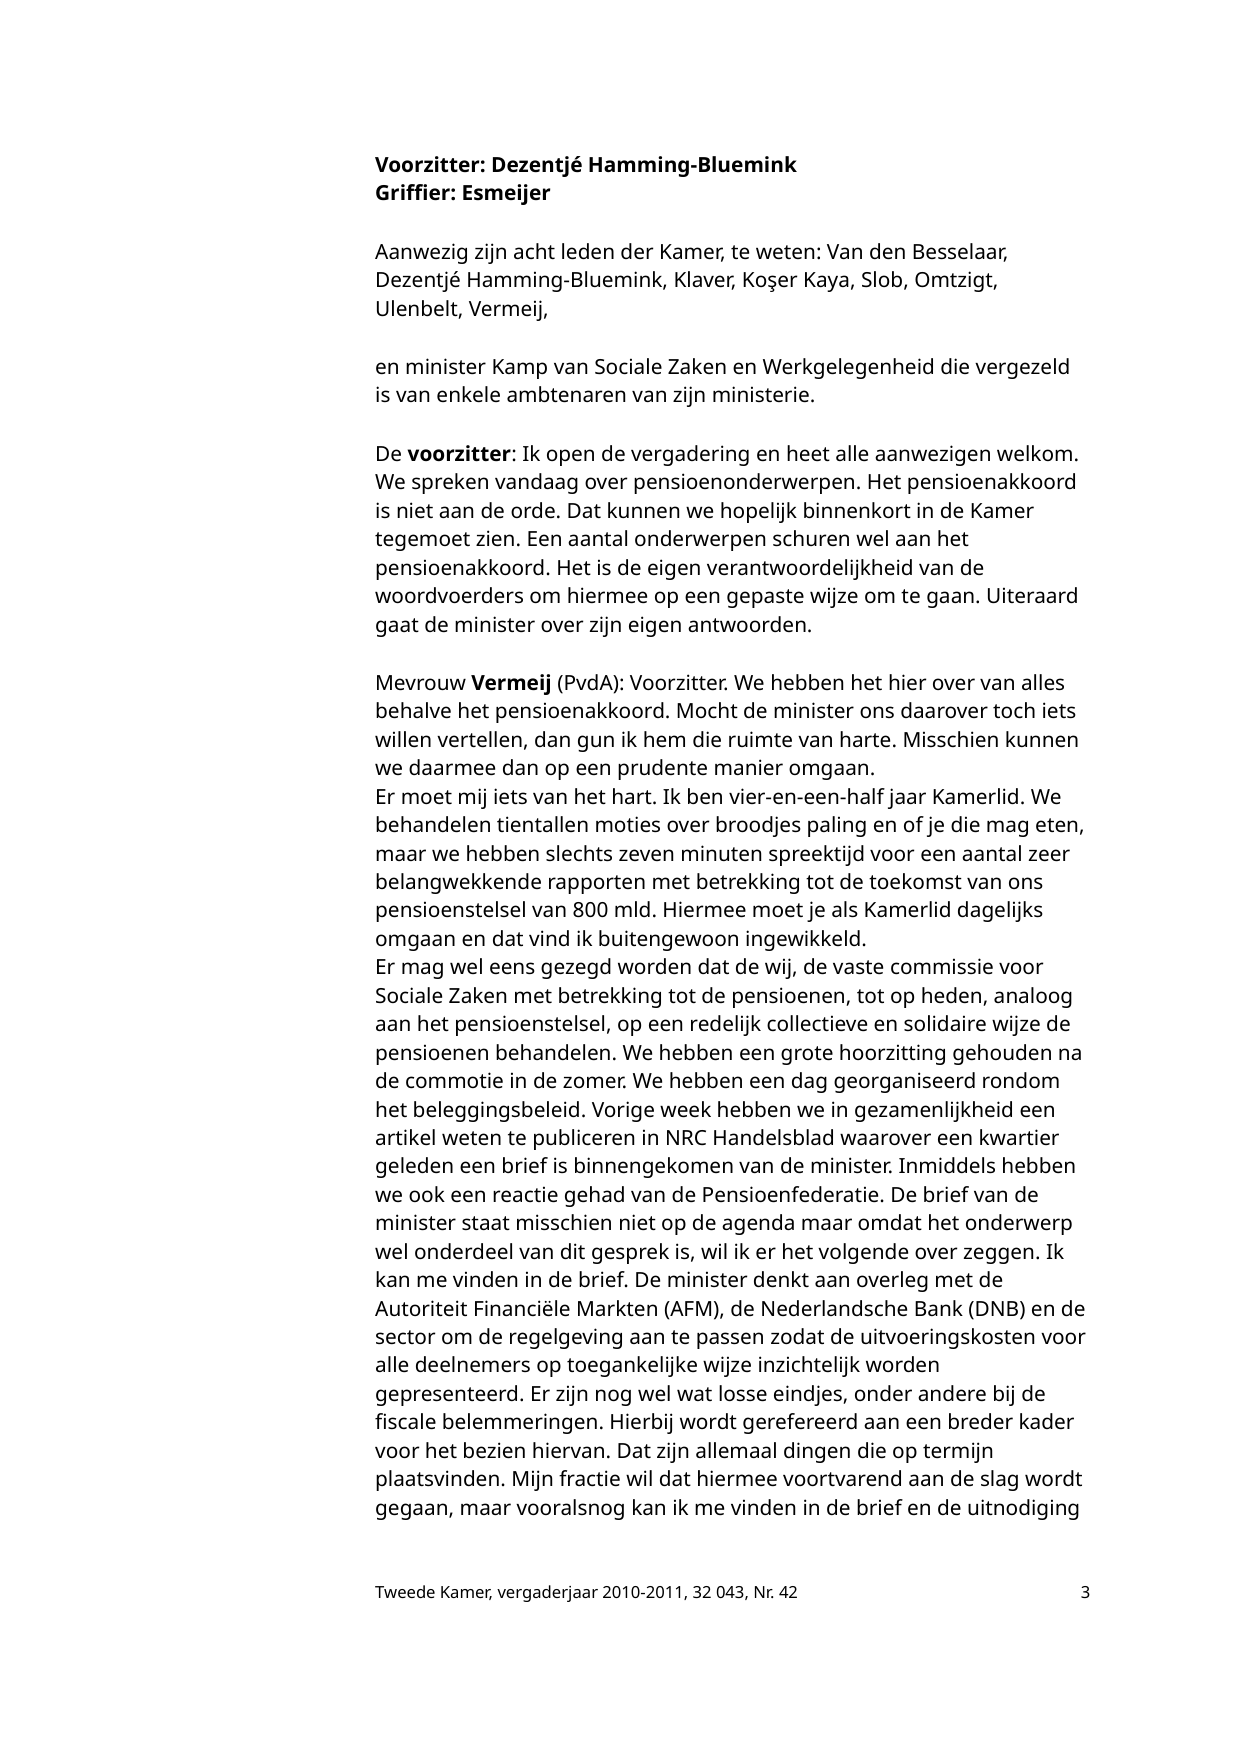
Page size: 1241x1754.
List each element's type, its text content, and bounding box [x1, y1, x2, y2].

text en minister Kamp van Sociale Zaken en Werkgelegenheid die vergezeld is van enkele ambtenaren van zijn ministerie. [375, 352, 1090, 409]
text Er moet mij iets van het hart. Ik ben vier-en-een-half jaar Kamerlid. We behandelen tientallen moties over broodjes paling en of je die mag eten, maar we hebben slechts zeven minuten spreektijd voor een aantal zeer belangwekkende rapporten met betrekking tot de toekomst van ons pensioenstelsel van 800 mld. Hiermee moet je als Kamerlid dagelijks omgaan en dat vind ik buitengewoon ingewikkeld. [375, 782, 1090, 952]
text De voorzitter: Ik open de vergadering en heet alle aanwezigen welkom. We spreken vandaag over pensioenonderwerpen. Het pensioenakkoord is niet aan de orde. Dat kunnen we hopelijk binnenkort in de Kamer tegemoet zien. Een aantal onderwerpen schuren wel aan het pensioenakkoord. Het is de eigen verantwoordelijkheid van de woordvoerders om hiermee op een gepaste wijze om te gaan. Uiteraard gaat de minister over zijn eigen antwoorden. [375, 439, 1090, 638]
text Mevrouw Vermeij (PvdA): Voorzitter. We hebben het hier over van alles behalve het pensioenakkoord. Mocht de minister ons daarover toch iets willen vertellen, dan gun ik hem die ruimte van harte. Misschien kunnen we daarmee dan op een prudente manier omgaan. [375, 668, 1090, 782]
text Voorzitter: Dezentjé Hamming-Bluemink [375, 150, 1090, 178]
text Aanwezig zijn acht leden der Kamer, te weten: Van den Besselaar, Dezentjé Hamming-Bluemink, Klaver, Koşer Kaya, Slob, Omtzigt, Ulenbelt, Vermeij, [375, 237, 1090, 322]
text Er mag wel eens gezegd worden dat de wij, de vaste commissie voor Sociale Zaken met betrekking tot de pensioenen, tot op heden, analoog aan het pensioenstelsel, op een redelijk collectieve en solidaire wijze de pensioenen behandelen. We hebben een grote hoorzitting gehouden na de commotie in de zomer. We hebben een dag georganiseerd rondom het beleggingsbeleid. Vorige week hebben we in gezamenlijkheid een artikel weten te publiceren in NRC Handelsblad waarover een kwartier geleden een brief is binnengekomen van de minister. Inmiddels hebben we ook een reactie gehad van de Pensioenfederatie. De brief van de minister staat misschien niet op de agenda maar omdat het onderwerp wel onderdeel van dit gesprek is, wil ik er het volgende over zeggen. Ik kan me vinden in de brief. De minister denkt aan overleg met de Autoriteit Financiële Markten (AFM), de Nederlandsche Bank (DNB) en de sector om de regelgeving aan te passen zodat de uitvoeringskosten voor alle deelnemers op toegankelijke wijze inzichtelijk worden gepresenteerd. Er zijn nog wel wat losse eindjes, onder andere bij de fiscale belemmeringen. Hierbij wordt gerefereerd aan een breder kader voor het bezien hiervan. Dat zijn allemaal dingen die op termijn plaatsvinden. Mijn fractie wil dat hiermee voortvarend aan de slag wordt gegaan, maar vooralsnog kan ik me vinden in de brief en de uitnodiging [375, 952, 1090, 1521]
text Griffier: Esmeijer [375, 178, 1090, 207]
